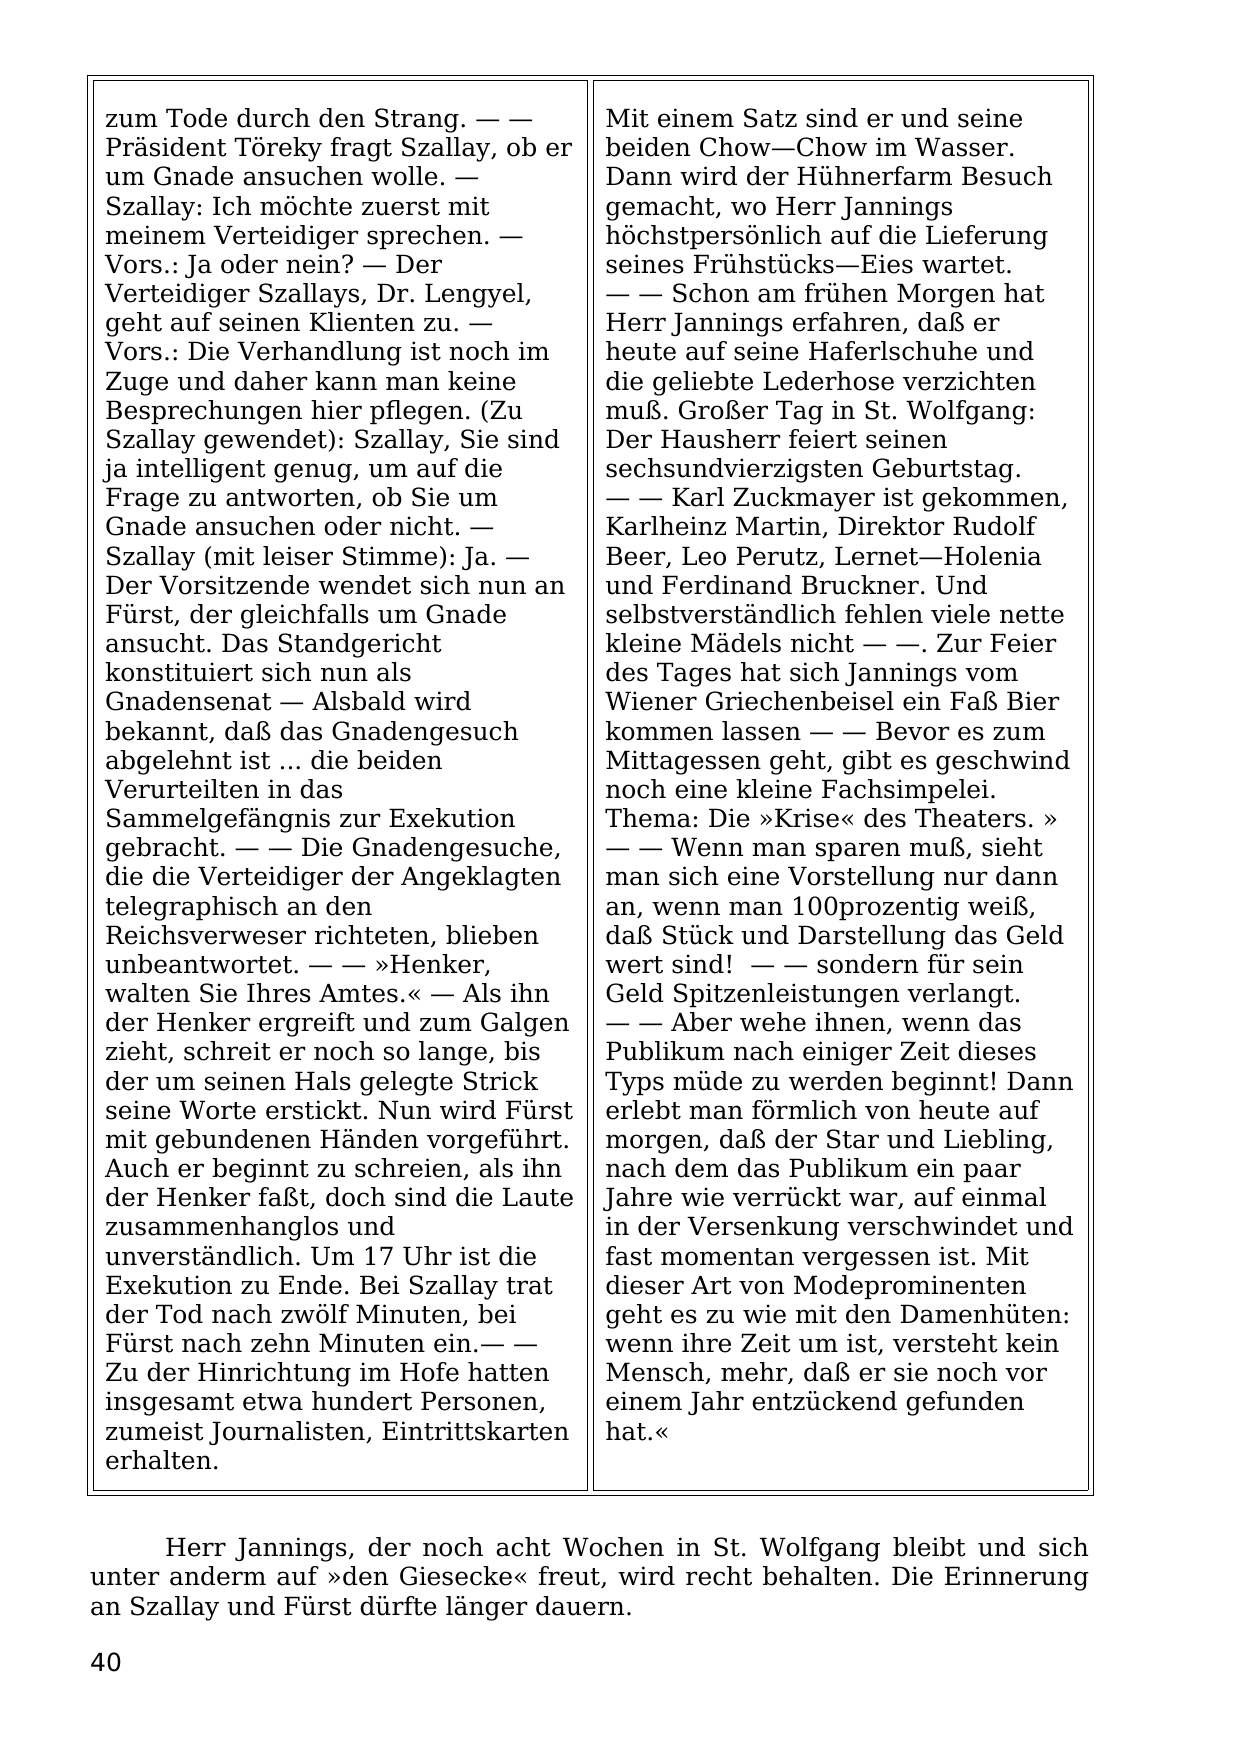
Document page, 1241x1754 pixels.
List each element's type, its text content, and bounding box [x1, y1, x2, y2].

table_header Mit einem Satz sind er und seine beiden Chow—Chow im Wasser. Dann wird der Hühnerfarm Besuch gemacht, wo Herr Jannings höchstpersönlich auf die Lieferung seines Frühstücks—Eies wartet. — — Schon am frühen Morgen hat Herr Jannings erfahren, daß er heute auf seine Haferlschuhe und die geliebte Lederhose verzichten muß. Großer Tag in St. Wolfgang: Der Hausherr feiert seinen sechsundvierzigsten Geburtstag. — — Karl Zuckmayer ist gekommen, Karlheinz Martin, Direktor Rudolf Beer, Leo Perutz, Lernet—Holenia und Ferdinand Bruckner. Und selbstverständlich fehlen viele nette kleine Mädels nicht — —. Zur Feier des Tages hat sich Jannings vom Wiener Griechenbeisel ein Faß Bier kommen lassen — — Bevor es zum Mittagessen geht, gibt es geschwind noch eine kleine Fachsimpelei. Thema: Die »Krise« des Theaters. » — — Wenn man sparen muß, sieht man sich eine Vorstellung nur dann an, wenn man 100prozentig weiß, daß Stück und Darstellung das Geld wert sind! — — sondern für sein Geld Spitzenleistungen verlangt. — — Aber wehe ihnen, wenn das Publikum nach einiger Zeit dieses Typs müde zu werden beginnt! Dann erlebt man förmlich von heute auf morgen, daß der Star und Liebling, nach dem das Publikum ein paar Jahre wie verrückt war, auf einmal in der Versenkung verschwindet und fast momentan vergessen ist. Mit dieser Art von Modeprominenten geht es zu wie mit den Damenhüten: wenn ihre Zeit um ist, versteht kein Mensch, mehr, daß er sie noch vor einem Jahr entzückend gefunden hat.« [590, 76, 1091, 1490]
table_header zum Tode durch den Strang. — — Präsident Töreky fragt Szallay, ob er um Gnade ansuchen wolle. — Szallay: Ich möchte zuerst mit meinem Verteidiger sprechen. — Vors.: Ja oder nein? — Der Verteidiger Szallays, Dr. Lengyel, geht auf seinen Klienten zu. — Vors.: Die Verhandlung ist noch im Zuge und daher kann man keine Besprechungen hier pflegen. (Zu Szallay gewendet): Szallay, Sie sind ja intelligent genug, um auf die Frage zu antworten, ob Sie um Gnade ansuchen oder nicht. — Szallay (mit leiser Stimme): Ja. — Der Vorsitzende wendet sich nun an Fürst, der gleichfalls um Gnade ansucht. Das Standgericht konstituiert sich nun als Gnadensenat — Alsbald wird bekannt, daß das Gnadengesuch abgelehnt ist ... die beiden Verurteilten in das Sammelgefängnis zur Exekution gebracht. — — Die Gnadengesuche, die die Verteidiger der Angeklagten telegraphisch an den Reichsverweser richteten, blieben unbeantwortet. — — »Henker, walten Sie Ihres Amtes.« — Als ihn der Henker ergreift und zum Galgen zieht, schreit er noch so lange, bis der um seinen Hals gelegte Strick seine Worte erstickt. Nun wird Fürst mit gebundenen Händen vorgeführt. Auch er beginnt zu schreien, als ihn der Henker faßt, doch sind die Laute zusammenhanglos und unverständlich. Um 17 Uhr ist die Exekution zu Ende. Bei Szallay trat der Tod nach zwölf Minuten, bei Fürst nach zehn Minuten ein.— — Zu der Hinrichtung im Hofe hatten insgesamt etwa hundert Personen, zumeist Journalisten, Eintrittskarten erhalten. [90, 76, 590, 1490]
text Herr Jannings, der noch acht Wochen in St. Wolfgang bleibt und sich unter anderm auf »den Giesecke« freut, wird recht behalten. Die Erinnerung an Szallay und Fürst dürfte länger dauern. [90, 1524, 1091, 1621]
